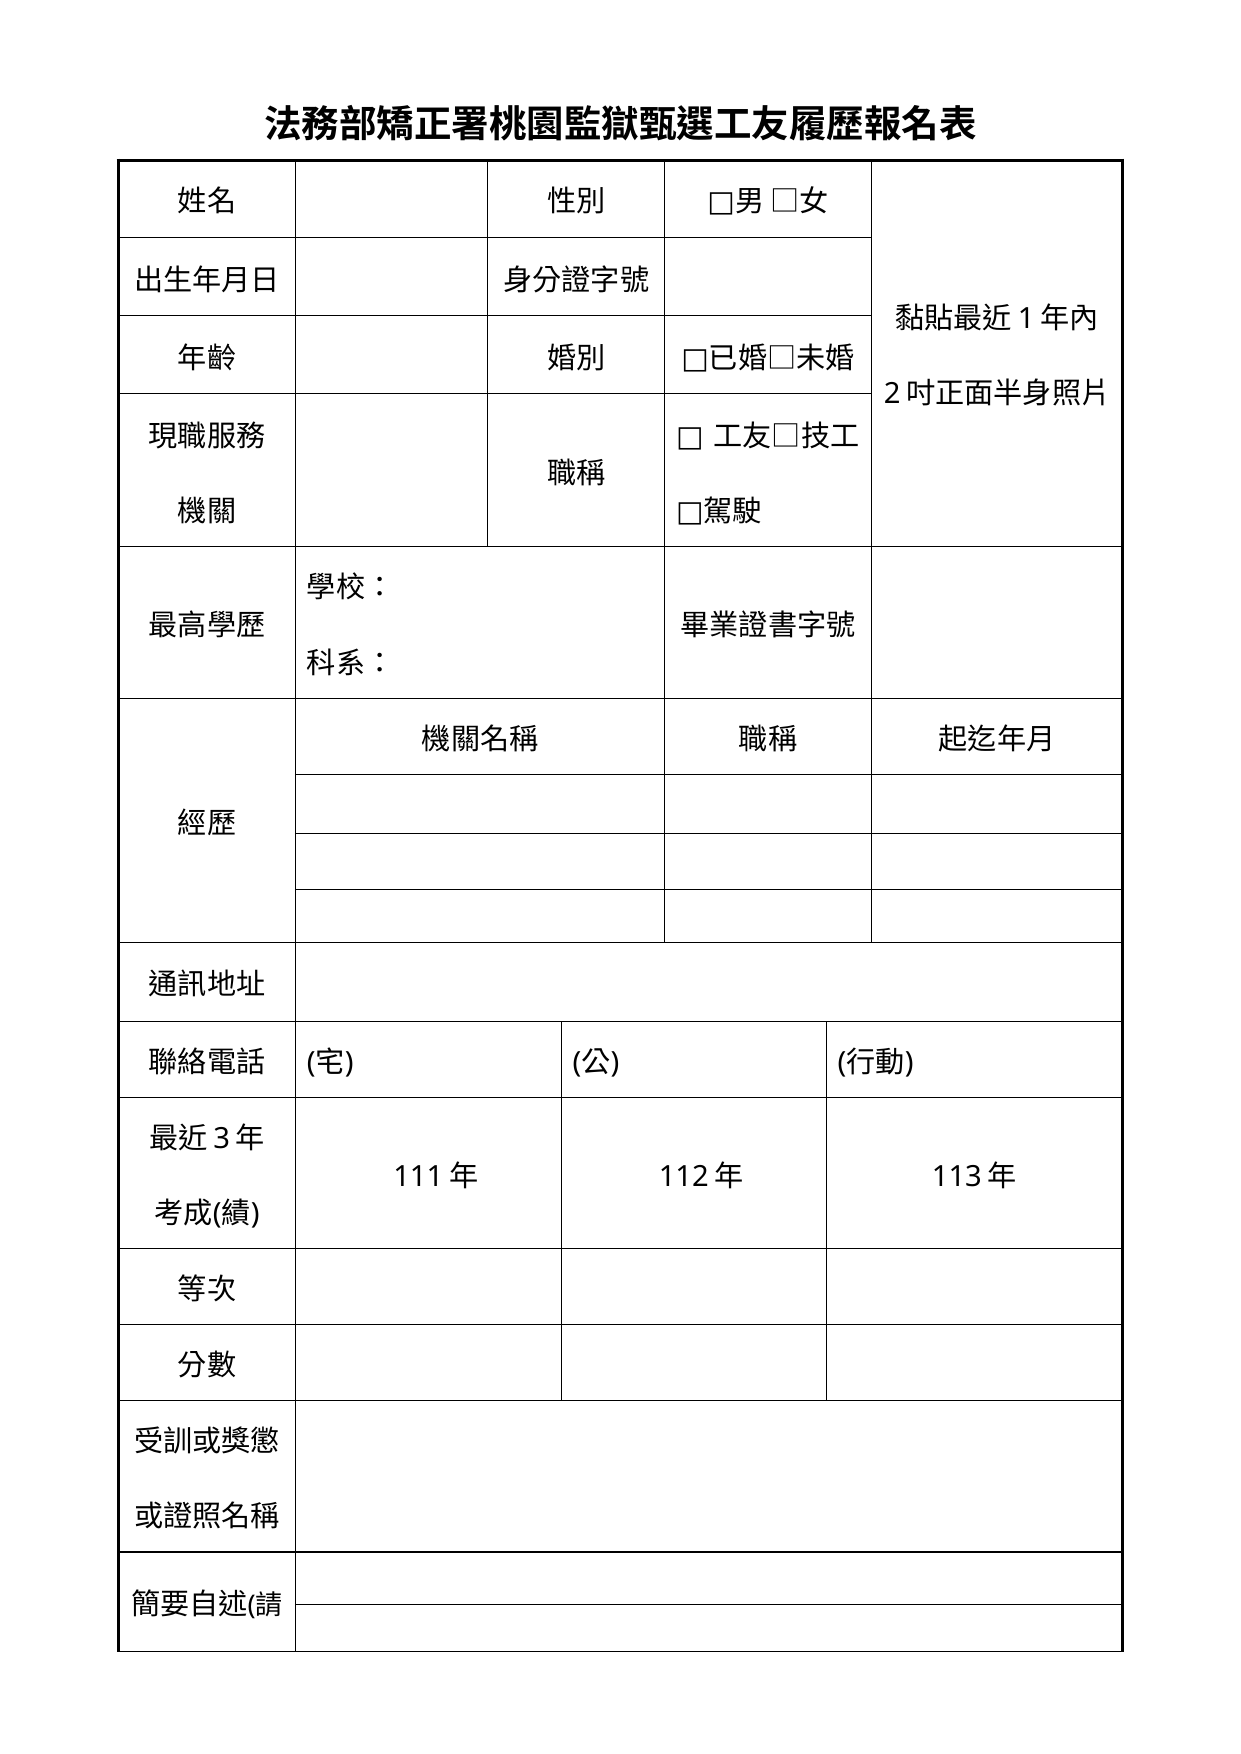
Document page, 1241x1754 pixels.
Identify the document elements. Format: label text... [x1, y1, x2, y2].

table_cell (行動) [827, 1022, 1121, 1097]
table_cell [562, 1325, 826, 1400]
table_cell [296, 834, 664, 888]
table_cell 婚別 [488, 316, 664, 393]
table_header 性別 [488, 162, 664, 237]
table_cell [296, 890, 664, 942]
text 法務部矯正署桃園監獄甄選工友履歷報名表 [118, 83, 1122, 158]
table_cell [296, 316, 487, 393]
table_cell 學校： [296, 547, 664, 622]
table_header 黏貼最近1年內 2吋正面半身照片 [872, 162, 1121, 546]
table_cell [296, 775, 664, 832]
table_cell [296, 943, 1121, 1021]
table_cell [296, 1605, 1121, 1651]
table_cell [827, 1249, 1121, 1324]
table_header 姓名 [120, 162, 295, 237]
table_cell (宅) [296, 1022, 561, 1097]
table_cell [872, 834, 1121, 888]
table_cell 起迄年月 [872, 699, 1121, 774]
table_cell [827, 1325, 1121, 1400]
table_cell [872, 547, 1121, 698]
table_cell (公) [562, 1022, 826, 1097]
table_cell 等次 [120, 1249, 295, 1324]
table_cell 年齡 [120, 316, 295, 393]
table_header □男 □女 [665, 162, 871, 237]
table_header [296, 162, 487, 237]
table_cell 現職服務 機關 [120, 394, 295, 546]
table_cell 經歷 [120, 699, 295, 942]
table_cell 身分證字號 [488, 238, 664, 315]
table_cell [296, 1553, 1121, 1604]
table_cell [296, 238, 487, 315]
table_cell [665, 834, 871, 888]
table_cell 機關名稱 [296, 699, 664, 774]
table_cell 出生年月日 [120, 238, 295, 315]
table_cell 112年 [562, 1098, 826, 1248]
table_cell [872, 775, 1121, 832]
table_cell 111年 [296, 1098, 561, 1248]
table_cell 簡要自述(請簡要說明應徵動機與個人專長等) [120, 1553, 295, 1651]
table_cell 畢業證書字號 [665, 547, 871, 698]
table_cell [296, 1249, 561, 1324]
table_cell [872, 890, 1121, 942]
table_cell 受訓或獎懲 或證照名稱 [120, 1401, 295, 1551]
table_cell □已婚□未婚 [665, 316, 871, 393]
table_cell 聯絡電話 [120, 1022, 295, 1097]
table_cell 最高學歷 [120, 547, 295, 698]
table_cell [296, 394, 487, 546]
table_cell [562, 1249, 826, 1324]
table_cell 工友□技工 □駕駛 [665, 394, 871, 546]
table_cell 最近3年 考成(績) [120, 1098, 295, 1248]
table_cell 通訊地址 [120, 943, 295, 1021]
table_cell 職稱 [488, 394, 664, 546]
table_cell [296, 1401, 1121, 1551]
table_cell [665, 890, 871, 942]
table_cell 113年 [827, 1098, 1121, 1248]
table_cell 職稱 [665, 699, 871, 774]
table_cell 科系： [296, 622, 664, 698]
table_cell 分數 [120, 1325, 295, 1400]
table_cell [665, 238, 871, 315]
table_cell [665, 775, 871, 832]
table_cell [296, 1325, 561, 1400]
